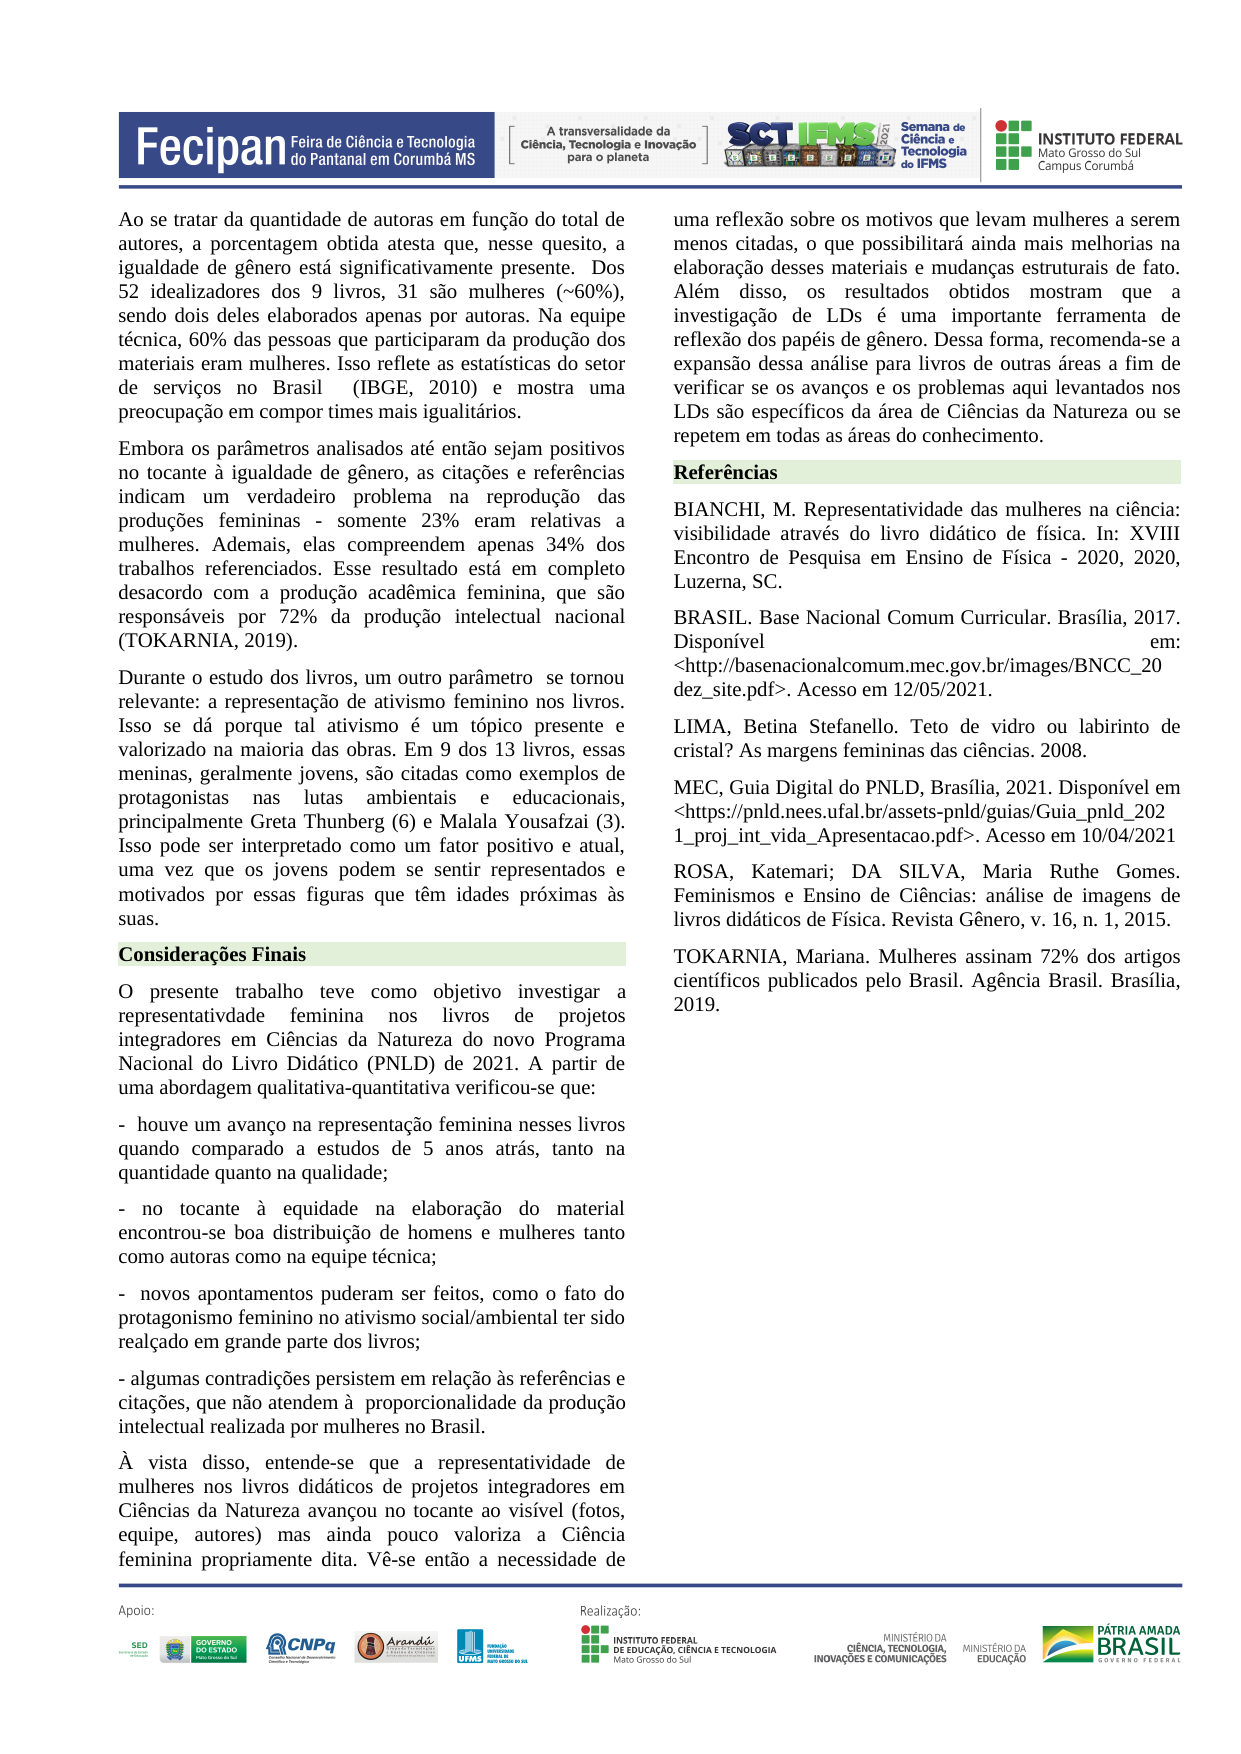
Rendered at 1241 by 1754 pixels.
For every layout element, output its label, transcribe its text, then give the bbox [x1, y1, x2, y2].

text TOKARNIA, Mariana. Mulheres assinam 72% dos artigos científicos publicados pelo Brasil. Agência Brasil. Brasília, 2019. [673, 944, 1181, 1016]
text O presente trabalho teve como objetivo investigar a representativdade feminina nos livros de projetos integradores em Ciências da Natureza do novo Programa Nacional do Livro Didático (PNLD) de 2021. A partir de uma abordagem qualitativa-quantitativa verificou-se que: [118, 979, 626, 1099]
picture [118, 1583, 1183, 1665]
text - no tocante à equidade na elaboração do material encontrou-se boa distribuição de homens e mulheres tanto como autoras como na equipe técnica; [118, 1196, 626, 1268]
text Referências [673, 460, 1181, 484]
text - novos apontamentos puderam ser feitos, como o fato do protagonismo feminino no ativismo social/ambiental ter sido realçado em grande parte dos livros; [118, 1281, 626, 1353]
text MEC, Guia Digital do PNLD, Brasília, 2021. Disponível em <https://pnld.nees.ufal.br/assets-pnld/guias/Guia_pnld_202 1_proj_int_vida_Apresentacao.pdf>. Acesso em 10/04/2021 [673, 774, 1181, 847]
text - houve um avanço na representação feminina nesses livros quando comparado a estudos de 5 anos atrás, tanto na quantidade quanto na qualidade; [118, 1111, 626, 1184]
picture [118, 108, 1183, 189]
text - algumas contradições persistem em relação às referências e citações, que não atendem à proporcionalidade da produção intelectual realizada por mulheres no Brasil. [118, 1366, 626, 1438]
text BIANCHI, M. Representatividade das mulheres na ciência: visibilidade através do livro didático de física. In: XVIII Encontro de Pesquisa em Ensino de Física - 2020, 2020, Luzerna, SC. [673, 496, 1181, 593]
text uma reflexão sobre os motivos que levam mulheres a serem menos citadas, o que possibilitará ainda mais melhorias na elaboração desses materiais e mudanças estruturais de fato. Além disso, os resultados obtidos mostram que a investigação de LDs é uma importante ferramenta de reflexão dos papéis de gênero. Dessa forma, recomenda-se a expansão dessa análise para livros de outras áreas a fim de verificar se os avanços e os problemas aqui levantados nos LDs são específicos da área de Ciências da Natureza ou se repetem em todas as áreas do conhecimento. [673, 207, 1181, 447]
text ROSA, Katemari; DA SILVA, Maria Ruthe Gomes. Feminismos e Ensino de Ciências: análise de imagens de livros didáticos de Física. Revista Gênero, v. 16, n. 1, 2015. [673, 859, 1181, 931]
text BRASIL. Base Nacional Comum Curricular. Brasília, 2017. Disponível em: <http://basenacionalcomum.mec.gov.br/images/BNCC_20 dez_site.pdf>. Acesso em 12/05/2021. [673, 605, 1181, 701]
text LIMA, Betina Stefanello. Teto de vidro ou labirinto de cristal? As margens femininas das ciências. 2008. [673, 714, 1181, 762]
text Embora os parâmetros analisados até então sejam positivos no tocante à igualdade de gênero, as citações e referências indicam um verdadeiro problema na reprodução das produções femininas - somente 23% eram relativas a mulheres. Ademais, elas compreendem apenas 34% dos trabalhos referenciados. Esse resultado está em completo desacordo com a produção acadêmica feminina, que são responsáveis por 72% da produção intelectual nacional (TOKARNIA, 2019). [118, 436, 626, 652]
text Considerações Finais [118, 942, 626, 966]
text Ao se tratar da quantidade de autoras em função do total de autores, a porcentagem obtida atesta que, nesse quesito, a igualdade de gênero está significativamente presente. Dos 52 idealizadores dos 9 livros, 31 são mulheres (~60%), sendo dois deles elaborados apenas por autoras. Na equipe técnica, 60% das pessoas que participaram da produção dos materiais eram mulheres. Isso reflete as estatísticas do setor de serviços no Brasil (IBGE, 2010) e mostra uma preocupação em compor times mais igualitários. [118, 207, 626, 423]
text À vista disso, entende-se que a representatividade de mulheres nos livros didáticos de projetos integradores em Ciências da Natureza avançou no tocante ao visível (fotos, equipe, autores) mas ainda pouco valoriza a Ciência feminina propriamente dita. Vê-se então a necessidade de [118, 1450, 626, 1571]
text Durante o estudo dos livros, um outro parâmetro se tornou relevante: a representação de ativismo feminino nos livros. Isso se dá porque tal ativismo é um tópico presente e valorizado na maioria das obras. Em 9 dos 13 livros, essas meninas, geralmente jovens, são citadas como exemplos de protagonistas nas lutas ambientais e educacionais, principalmente Greta Thunberg (6) e Malala Yousafzai (3). Isso pode ser interpretado como um fator positivo e atual, uma vez que os jovens podem se sentir representados e motivados por essas figuras que têm idades próximas às suas. [118, 665, 626, 929]
